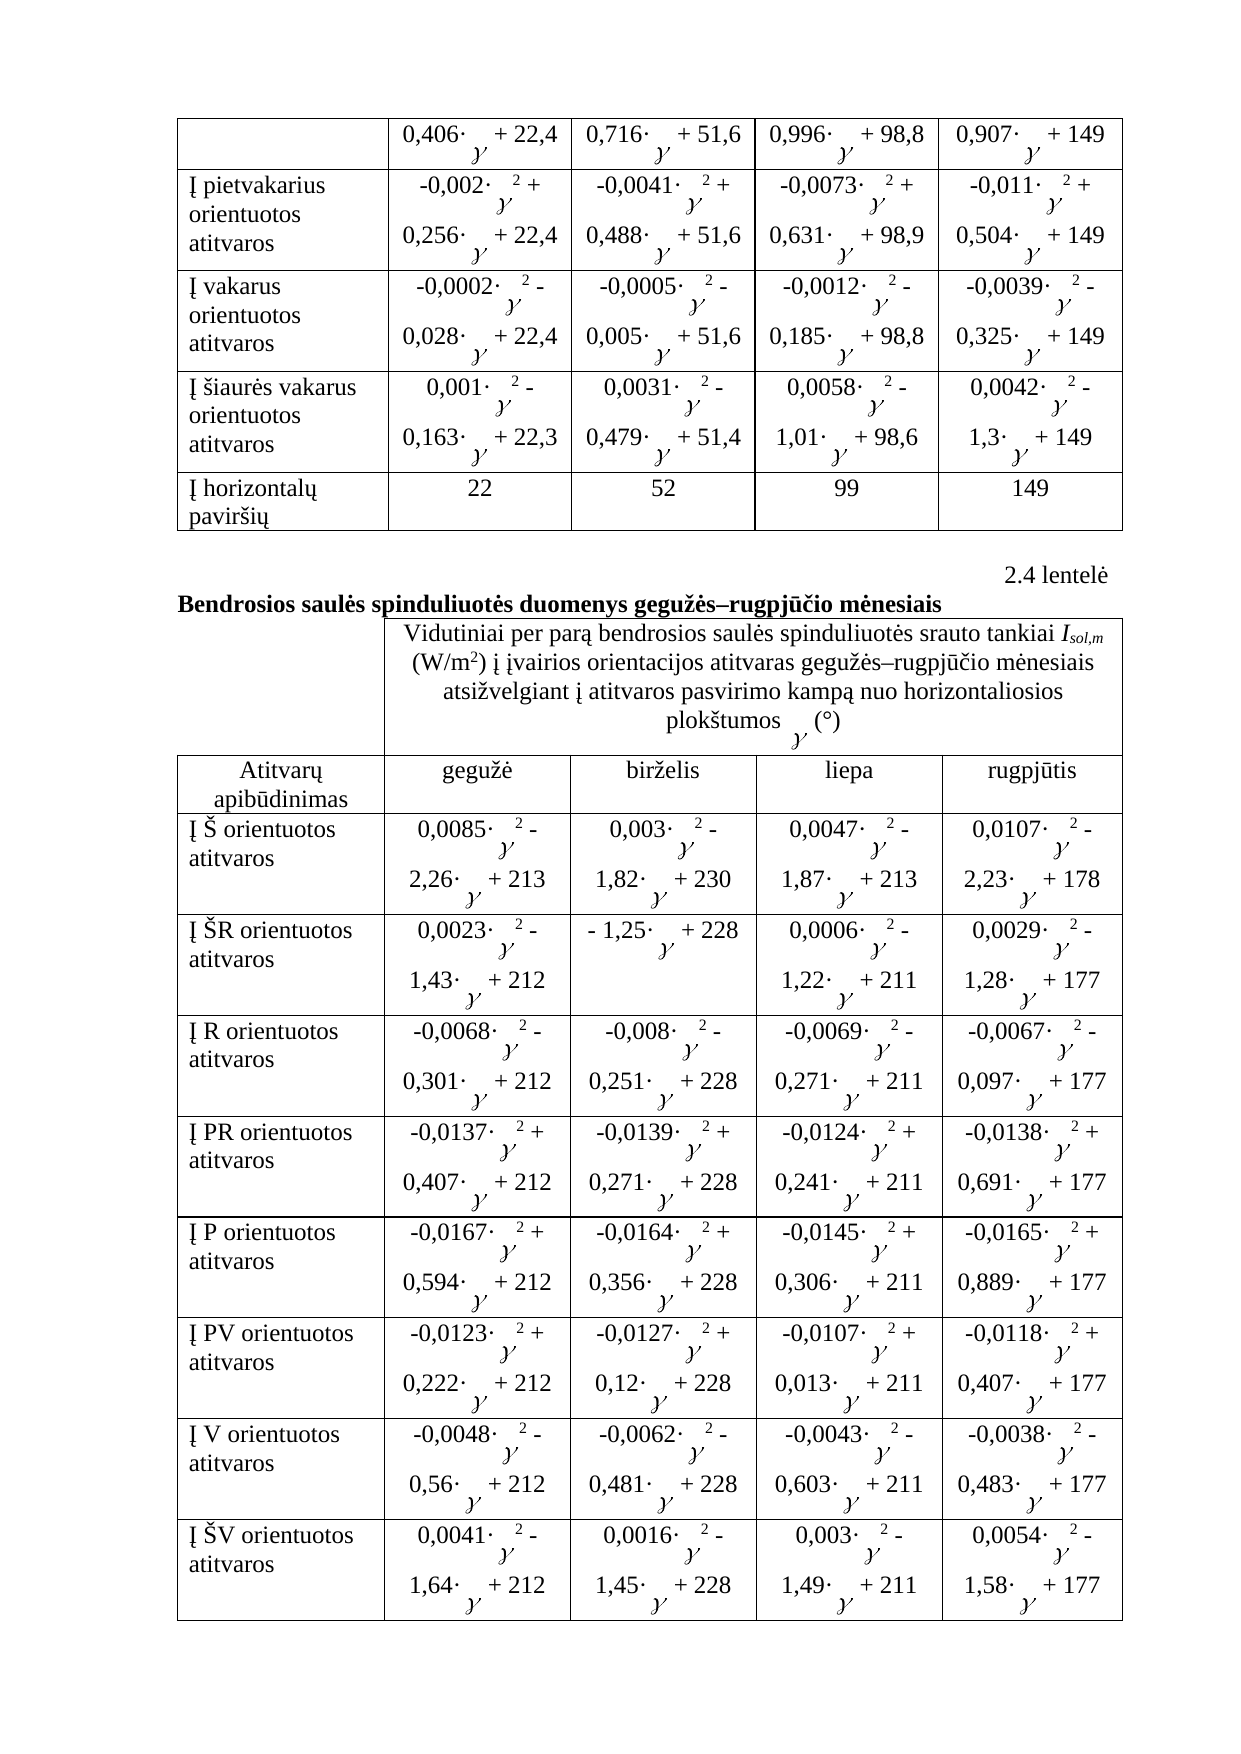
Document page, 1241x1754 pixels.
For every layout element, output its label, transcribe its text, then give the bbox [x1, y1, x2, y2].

table_cell -0,0053·gama2 + 0,716·gama + 51,6 [572, 119, 754, 169]
table_header Vidutiniai per parą bendrosios saulės spinduliuotės srauto tankiai Isol,m (W/m2) į įvairios orientacijos atitvaras gegužės–rugpjūčio mėnesiais atsižvelgiant į atitvaros pasvirimo kampą nuo horizontaliosios plokštumos gama (°) [385, 619, 1122, 754]
table_cell -0,002·gama2 + 0,256·gama + 22,4 [389, 170, 571, 270]
table_cell -0,0167·gama2 + 0,594·gama + 212 [385, 1218, 570, 1317]
text Bendrosios saulės spinduliuotės duomenys gegužės–rugpjūčio mėnesiais [177, 589, 1122, 617]
table_cell 0,0107·gama2 - 2,23·gama + 178 [943, 814, 1122, 914]
table_cell 0,003·gama2 - 1,49·gama + 211 [757, 1520, 942, 1620]
table_cell -0,008·gama2 - 0,251·gama + 228 [571, 1016, 756, 1116]
table_cell 149 [939, 473, 1122, 530]
table_cell -0,0138·gama2 + 0,691·gama + 177 [943, 1117, 1122, 1216]
table_cell -0,0123·gama2 + 0,222·gama + 212 [385, 1318, 570, 1418]
table_cell Į V orientuotos atitvaros [178, 1419, 384, 1519]
table_cell [178, 119, 388, 169]
table_cell 0,0016·gama2 - 1,45·gama + 228 [571, 1520, 756, 1620]
table_cell Į ŠV orientuotos atitvaros [178, 1520, 384, 1620]
table_cell -0,0124·gama2 + 0,241·gama + 211 [757, 1117, 942, 1216]
table_cell Į šiaurės vakarus orientuotos atitvaros [178, 372, 388, 472]
table_cell Į PV orientuotos atitvaros [178, 1318, 384, 1418]
table_cell 99 [756, 473, 938, 530]
table_cell Į vakarus orientuotos atitvaros [178, 271, 388, 371]
table_cell -0,0005·gama2 - 0,005·gama + 51,6 [572, 271, 754, 371]
table_cell -0,0165·gama2 + 0,889·gama + 177 [943, 1218, 1122, 1317]
table_cell 0,001·gama2 - 0,163·gama + 22,3 [389, 372, 571, 472]
table_cell Į pietvakarius orientuotos atitvaros [178, 170, 388, 270]
table_cell Į ŠR orientuotos atitvaros [178, 915, 384, 1015]
table_cell 0,0031·gama2 - 0,479·gama + 51,4 [572, 372, 754, 472]
table_cell Atitvarų apibūdinimas [178, 756, 384, 813]
table_cell -0,0073·gama2 + 0,631·gama + 98,9 [756, 170, 938, 270]
table_cell -0,0107·gama2 + 0,013·gama + 211 [757, 1318, 942, 1418]
table_cell -0,0145·gama2 + 0,306·gama + 211 [757, 1218, 942, 1317]
table_cell -0,0012·gama2 - 0,185·gama + 98,8 [756, 271, 938, 371]
table_cell 0,0006·gama2 - 1,22·gama + 211 [757, 915, 942, 1015]
table_cell Į Š orientuotos atitvaros [178, 814, 384, 914]
table_cell -0,0002·gama2 - 0,028·gama + 22,4 [389, 271, 571, 371]
table_cell 52 [572, 473, 754, 530]
table_cell 22 [389, 473, 571, 530]
table_cell -0,0068·gama2 - 0,301·gama + 212 [385, 1016, 570, 1116]
table_cell -0,0062·gama2 - 0,481·gama + 228 [571, 1419, 756, 1519]
table_cell 0,0085·gama2 - 2,26·gama + 213 [385, 814, 570, 914]
table_cell -0,0038·gama2 - 0,483·gama + 177 [943, 1419, 1122, 1519]
table_cell 0,0042·gama2 - 1,3·gama + 149 [939, 372, 1122, 472]
table_cell -0,0164·gama2 + 0,356·gama + 228 [571, 1218, 756, 1317]
table_cell 0,003·gama2 - 1,82·gama + 230 [571, 814, 756, 914]
table_cell -0,0067·gama2 - 0,097·gama + 177 [943, 1016, 1122, 1116]
table_cell liepa [757, 756, 942, 813]
table_cell -0,0041·gama2 + 0,488·gama + 51,6 [572, 170, 754, 270]
table_cell 0,0058·gama2 - 1,01·gama + 98,6 [756, 372, 938, 472]
table_cell Į R orientuotos atitvaros [178, 1016, 384, 1116]
table_cell birželis [571, 756, 756, 813]
table_cell Į horizontalų paviršių [178, 473, 388, 530]
table_cell -0,0039·gama2 - 0,325·gama + 149 [939, 271, 1122, 371]
table_cell Į PR orientuotos atitvaros [178, 1117, 384, 1216]
table_cell -0,0139·gama2 + 0,271·gama + 228 [571, 1117, 756, 1216]
table_cell -0,0145·gama2 + 0,907·gama + 149 [939, 119, 1122, 169]
table_cell - 1,25·gama + 228 [571, 915, 756, 1015]
table_cell 0,0029·gama2 - 1,28·gama + 177 [943, 915, 1122, 1015]
table_cell -0,0069·gama2 - 0,271·gama + 211 [757, 1016, 942, 1116]
table_cell rugpjūtis [943, 756, 1122, 813]
table_cell -0,0043·gama2 - 0,603·gama + 211 [757, 1419, 942, 1519]
table_cell -0,0118·gama2 + 0,407·gama + 177 [943, 1318, 1122, 1418]
table_cell 0,0041·gama2 - 1,64·gama + 212 [385, 1520, 570, 1620]
table_cell Į P orientuotos atitvaros [178, 1218, 384, 1317]
table_cell -0,0048·gama2 - 0,56·gama + 212 [385, 1419, 570, 1519]
table_cell 0,0023·gama2 - 1,43·gama + 212 [385, 915, 570, 1015]
table_cell -0,011·gama2 + 0,504·gama + 149 [939, 170, 1122, 270]
table_header [177, 618, 384, 754]
table_cell -0,0137·gama2 + 0,407·gama + 212 [385, 1117, 570, 1216]
table_cell -0,0127·gama2 + 0,12·gama + 228 [571, 1318, 756, 1418]
table_cell gegužė [385, 756, 570, 813]
table_cell -0,0096·gama2 + 0,996·gama + 98,8 [756, 119, 938, 169]
text 2.4 lentelė [177, 560, 1122, 589]
table_cell 0,0047·gama2 - 1,87·gama + 213 [757, 814, 942, 914]
table_cell 0,0054·gama2 - 1,58·gama + 177 [943, 1520, 1122, 1620]
table_cell -0,0027·gama2 + 0,406·gama + 22,4 [389, 119, 571, 169]
